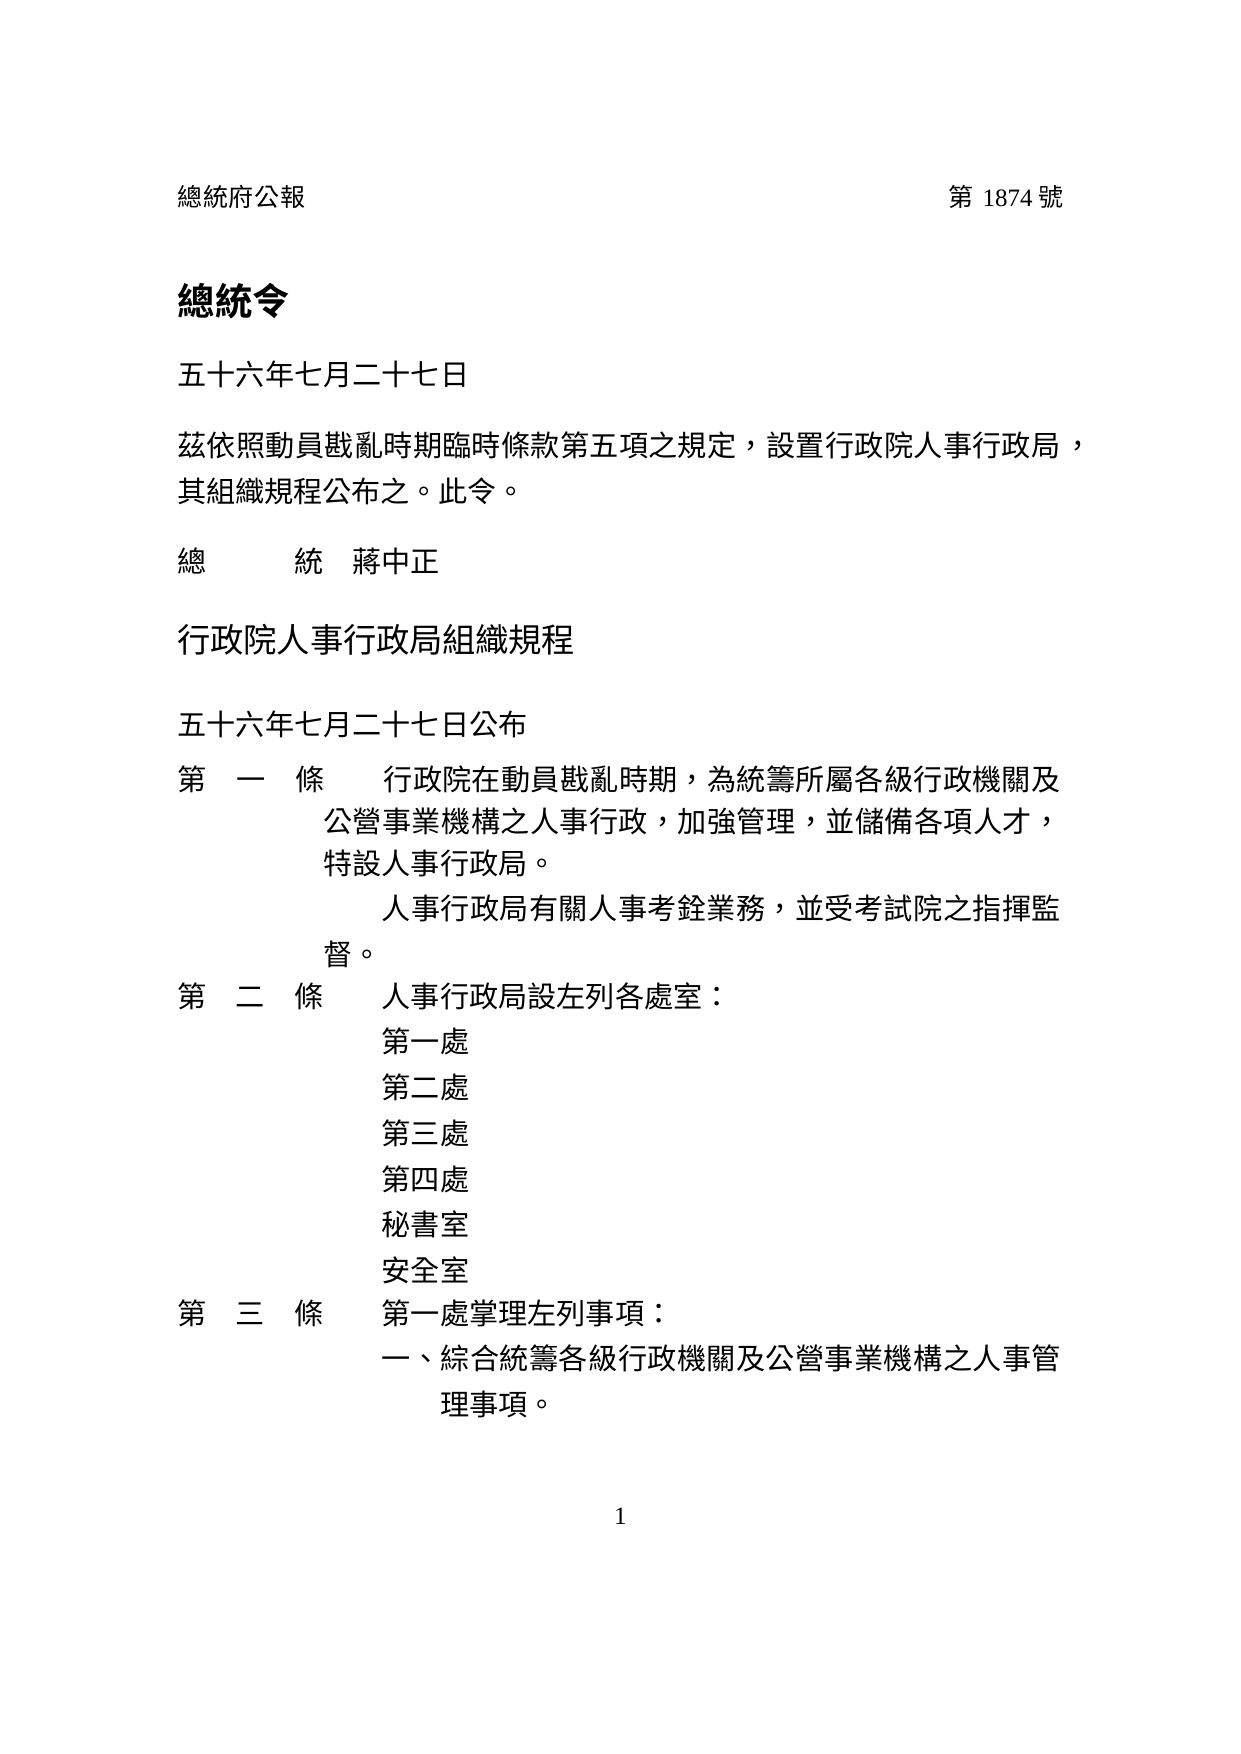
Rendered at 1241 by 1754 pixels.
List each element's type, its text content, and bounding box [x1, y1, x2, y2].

text 第 三 條 第一處掌理左列事項： [177, 1291, 1063, 1332]
text 行政院人事行政局組織規程 [177, 616, 1063, 662]
text 五十六年七月二十七日公布 [177, 699, 1063, 745]
text 第三處 [381, 1107, 1063, 1153]
text 第四處 [381, 1153, 1063, 1199]
text 秘書室 [381, 1199, 1063, 1245]
text 第 一 條 行政院在動員戡亂時期，為統籌所屬各級行政機關及公營事業機構之人事行政，加強管理，並儲備各項人才，特設人事行政局。 [177, 757, 1063, 882]
text 第一處 [381, 1016, 1063, 1062]
text 總 統 蔣中正 [177, 549, 1063, 578]
text 第二處 [381, 1062, 1063, 1107]
text 第 二 條 人事行政局設左列各處室： [177, 974, 1063, 1016]
text 茲依照動員戡亂時期臨時條款第五項之規定，設置行政院人事行政局，其組織規程公布之。此令。 [177, 420, 1063, 512]
text 人事行政局有關人事考銓業務，並受考試院之指揮監督。 [323, 882, 1063, 974]
text 一、綜合統籌各級行政機關及公營事業機構之人事管理事項。 [381, 1332, 1063, 1424]
text 五十六年七月二十七日 [177, 349, 1063, 395]
text 總統令 [177, 278, 1063, 324]
text 安全室 [381, 1245, 1063, 1291]
